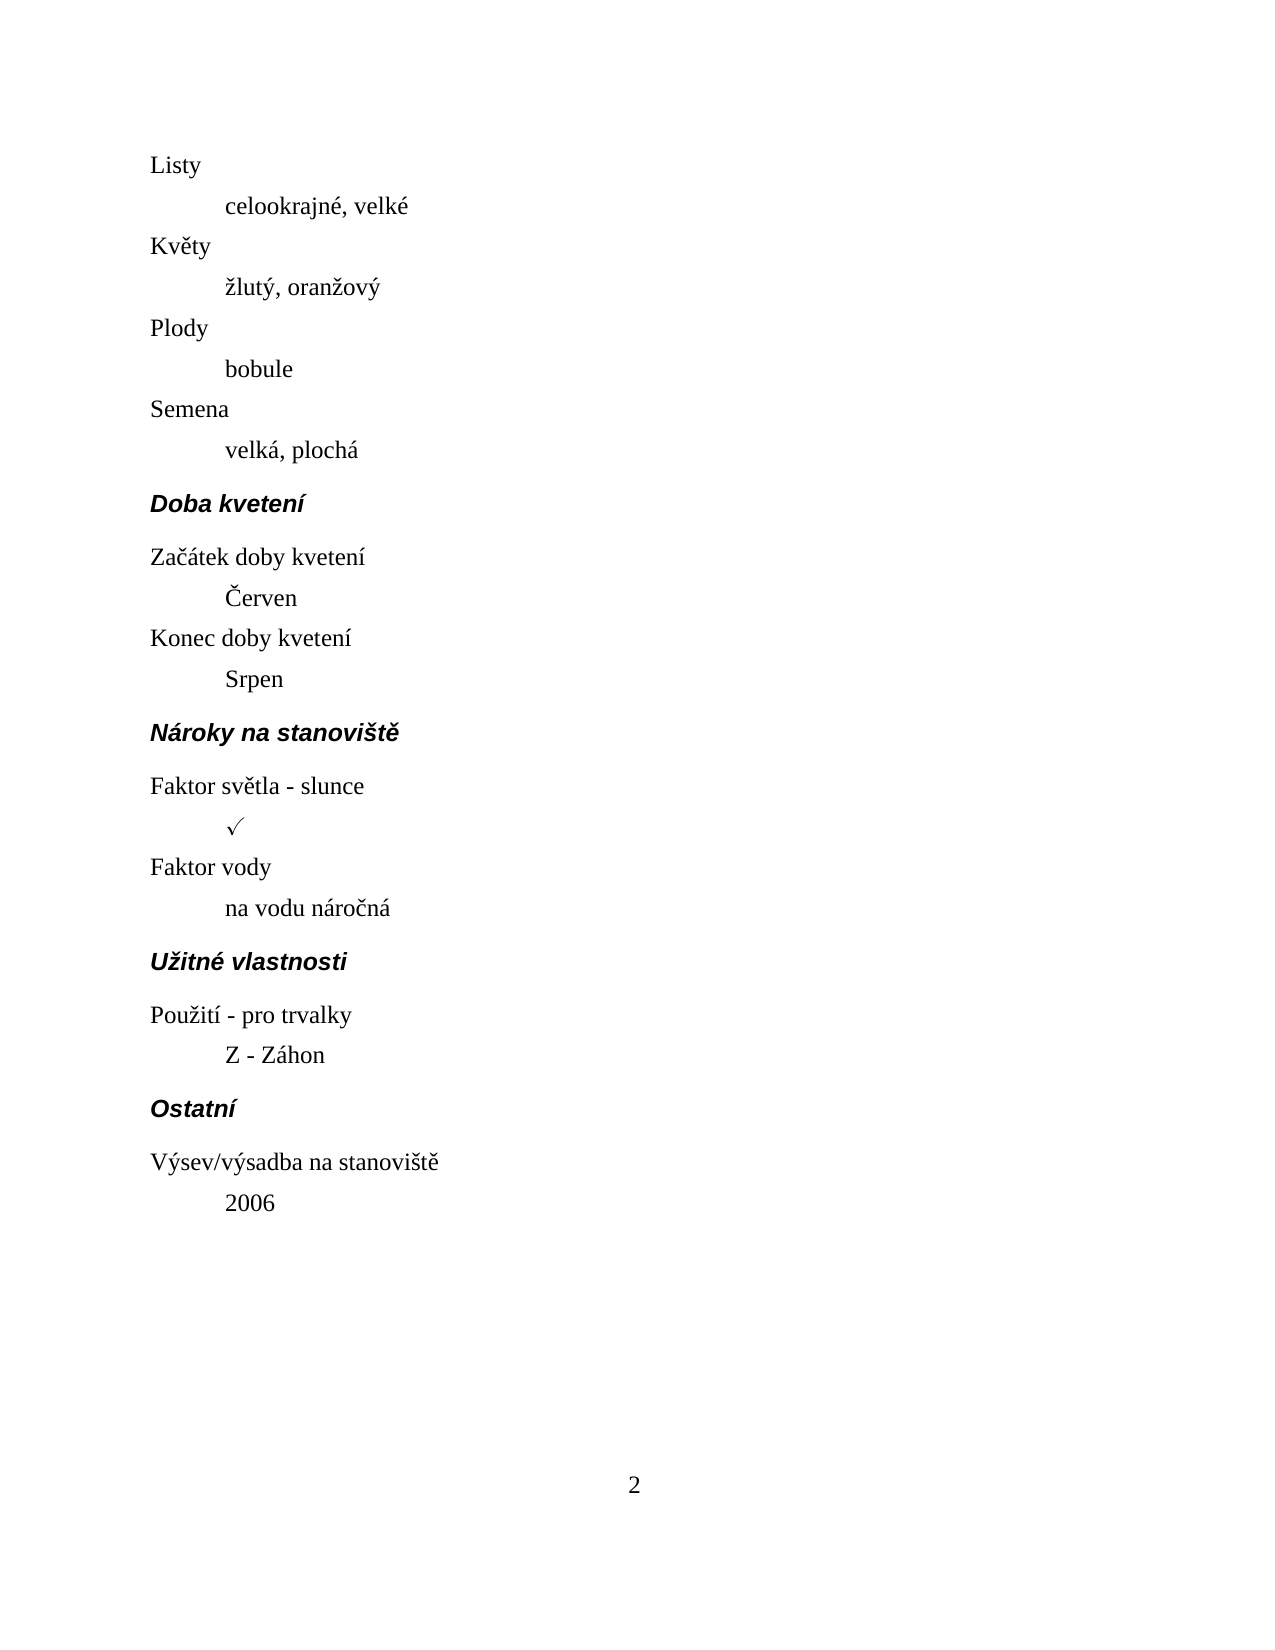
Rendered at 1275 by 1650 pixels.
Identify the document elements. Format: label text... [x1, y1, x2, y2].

text Faktor vody [150, 852, 1125, 881]
subtitle Užitné vlastnosti [150, 947, 1125, 975]
text Srpen [225, 664, 1125, 693]
text Z - Záhon [225, 1041, 1125, 1069]
text Začátek doby kvetení [150, 542, 1125, 571]
text velká, plochá [225, 435, 1125, 464]
text Výsev/výsadba na stanoviště [150, 1147, 1125, 1176]
text Konec doby kvetení [150, 623, 1125, 652]
text 2006 [225, 1188, 1125, 1217]
text Použití - pro trvalky [150, 1000, 1125, 1028]
subtitle Ostatní [150, 1094, 1125, 1123]
text Plody [150, 313, 1125, 342]
text Květy [150, 231, 1125, 260]
text Červen [225, 583, 1125, 611]
text celookrajné, velké [225, 191, 1125, 219]
text ✓ [225, 812, 1125, 840]
text Faktor světla - slunce [150, 771, 1125, 799]
text Listy [150, 150, 1125, 179]
text Semena [150, 394, 1125, 423]
text žlutý, oranžový [225, 272, 1125, 301]
subtitle Nároky na stanoviště [150, 718, 1125, 746]
subtitle Doba kvetení [150, 489, 1125, 517]
text bobule [225, 354, 1125, 382]
text na vodu náročná [225, 893, 1125, 922]
